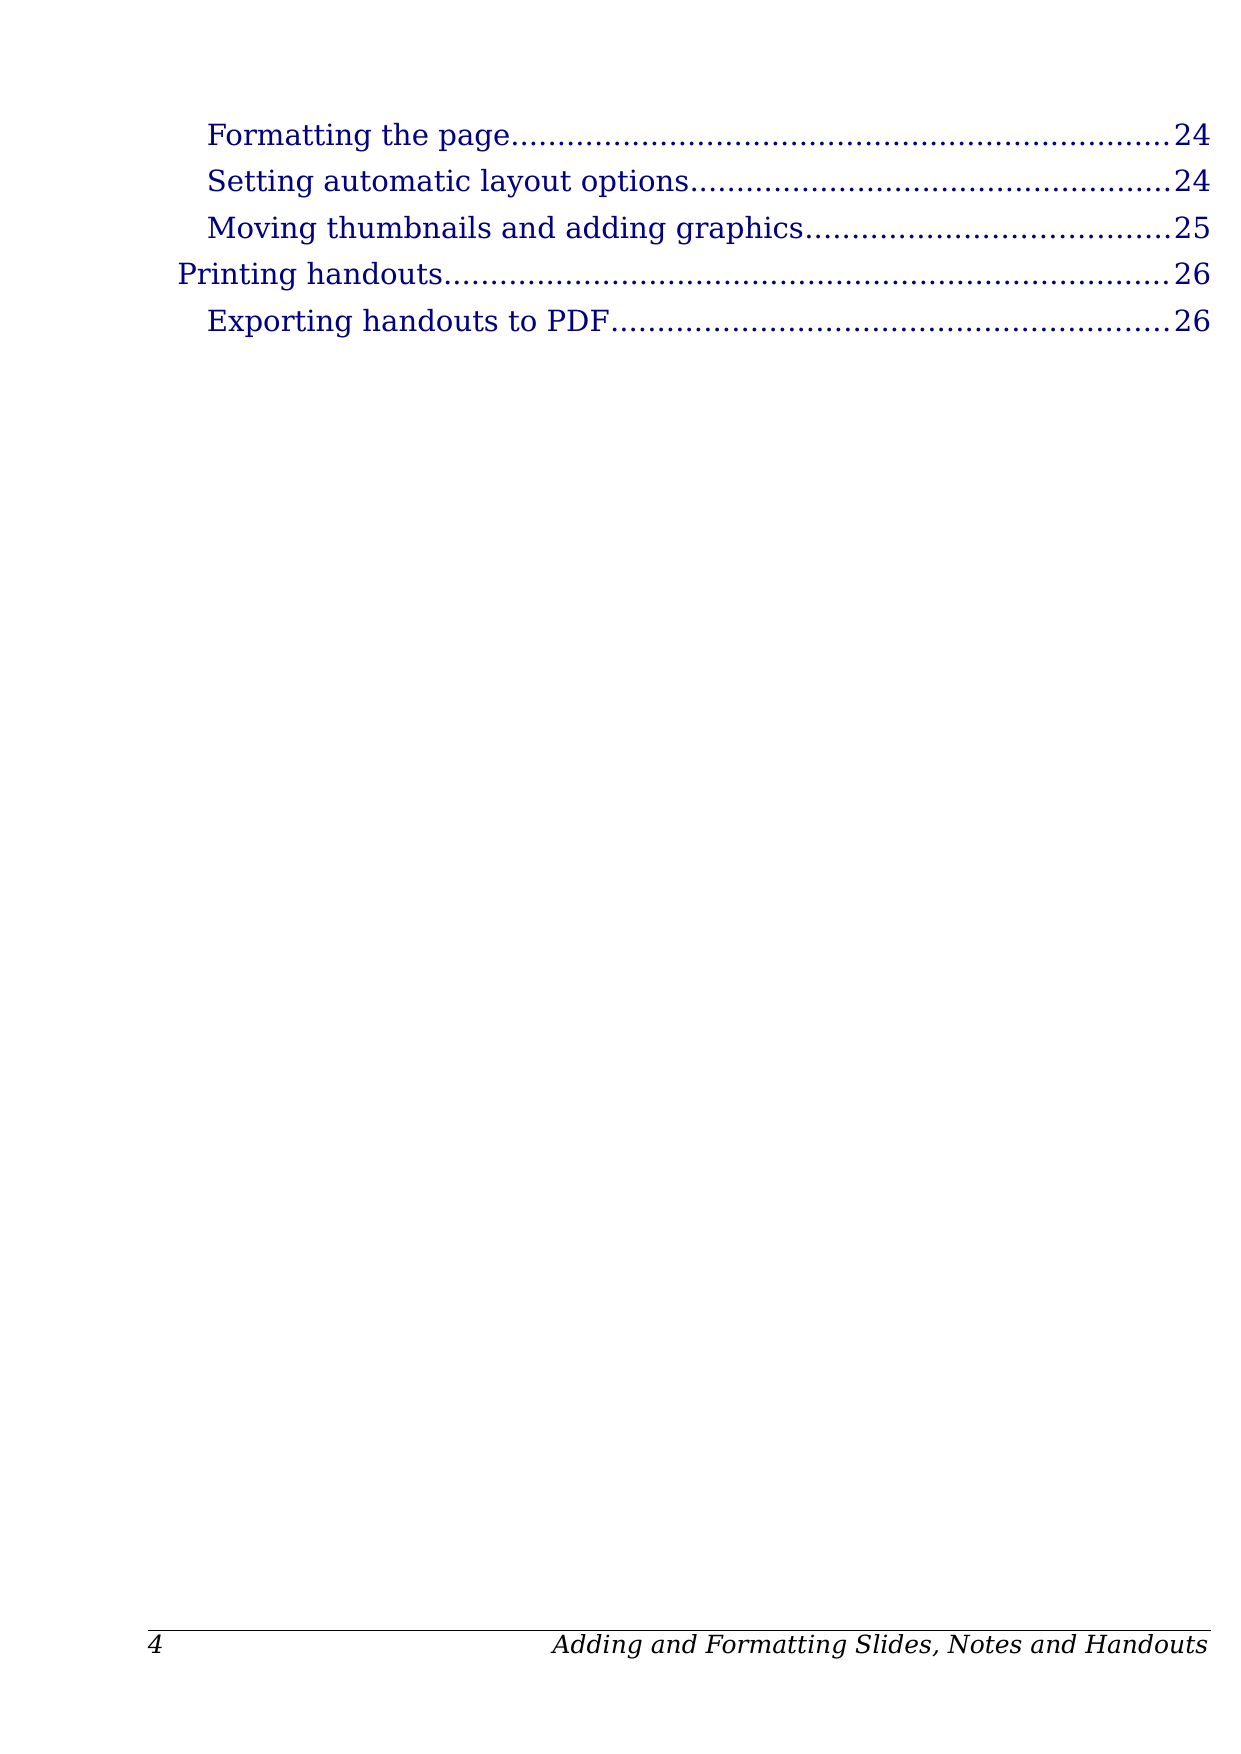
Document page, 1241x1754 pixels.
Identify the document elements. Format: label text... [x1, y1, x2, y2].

text Setting automatic layout options 24 [207, 164, 1211, 198]
text Moving thumbnails and adding graphics 25 [207, 211, 1211, 245]
text Printing handouts 26 [177, 257, 1211, 291]
text Formatting the page 24 [207, 118, 1211, 152]
text Exporting handouts to PDF 26 [207, 304, 1211, 338]
